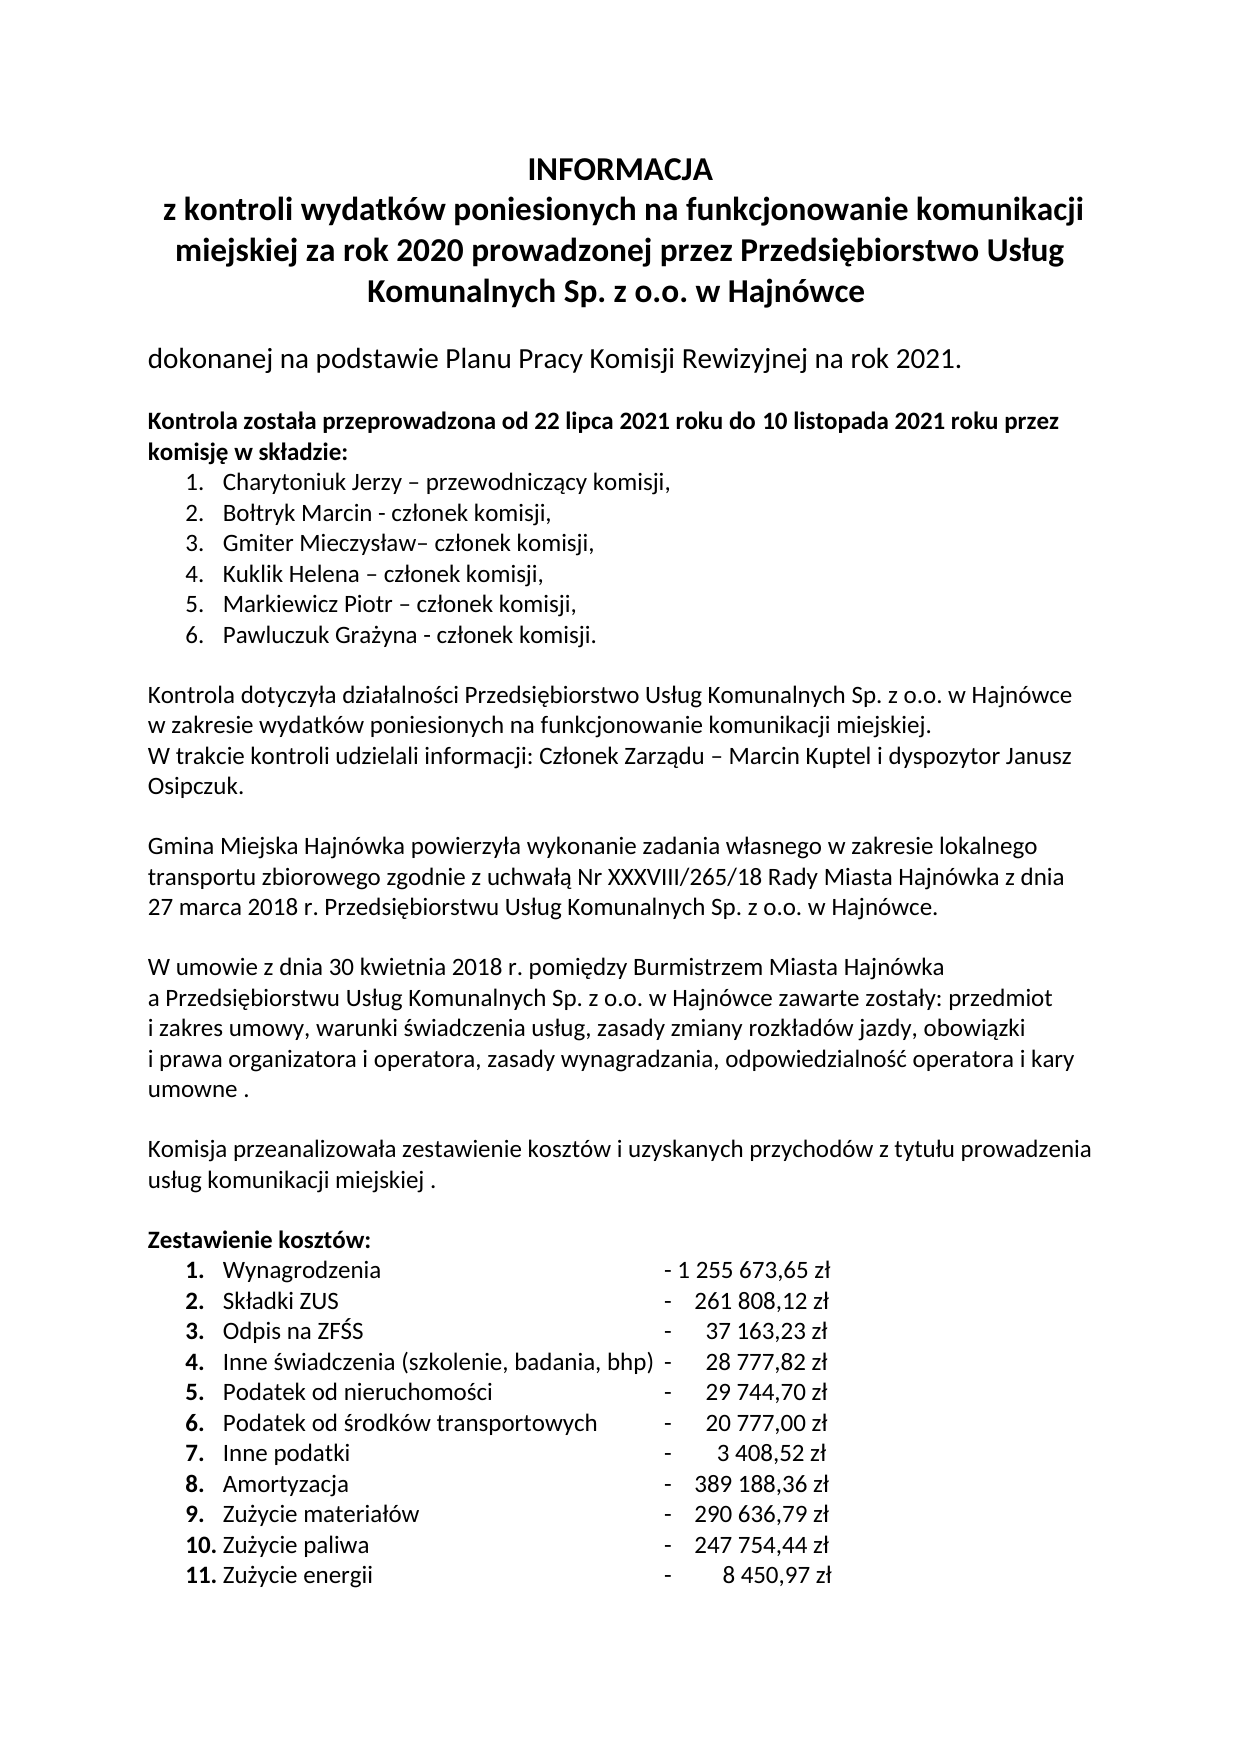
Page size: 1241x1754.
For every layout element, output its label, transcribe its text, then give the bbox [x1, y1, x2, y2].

list Charytoniuk Jerzy – przewodniczący komisji, [185, 466, 1093, 497]
text W umowie z dnia 30 kwietnia 2018 r. pomiędzy Burmistrzem Miasta Hajnówka a Przedsiębiorstwu Usług Komunalnych Sp. z o.o. w Hajnówce zawarte zostały: przedmiot i zakres umowy, warunki świadczenia usług, zasady zmiany rozkładów jazdy, obowiązki i prawa organizatora i operatora, zasady wynagradzania, odpowiedzialność operatora i kary umowne . [148, 951, 1093, 1104]
list Zużycie energii - 8 450,97 zł [185, 1560, 1093, 1590]
list Amortyzacja - 389 188,36 zł [185, 1468, 1093, 1499]
list Bołtryk Marcin - członek komisji, [185, 497, 1093, 527]
list Podatek od środków transportowych - 20 777,00 zł [185, 1407, 1093, 1438]
subtitle INFORMACJA [148, 148, 1093, 188]
text Komisja przeanalizowała zestawienie kosztów i uzyskanych przychodów z tytułu prowadzenia usług komunikacji miejskiej . [148, 1133, 1093, 1194]
text Gmina Miejska Hajnówka powierzyła wykonanie zadania własnego w zakresie lokalnego transportu zbiorowego zgodnie z uchwałą Nr XXXVIII/265/18 Rady Miasta Hajnówka z dnia 27 marca 2018 r. Przedsiębiorstwu Usług Komunalnych Sp. z o.o. w Hajnówce. [148, 830, 1093, 922]
list Składki ZUS - 261 808,12 zł [185, 1285, 1093, 1316]
list Inne podatki - 3 408,52 zł [185, 1438, 1093, 1468]
text W trakcie kontroli udzielali informacji: Członek Zarządu – Marcin Kuptel i dyspozytor Janusz Osipczuk. [148, 740, 1093, 801]
subtitle Zestawienie kosztów: [148, 1224, 1093, 1254]
list Odpis na ZFŚS - 37 163,23 zł [185, 1316, 1093, 1346]
list Zużycie materiałów - 290 636,79 zł [185, 1499, 1093, 1529]
subtitle z kontroli wydatków poniesionych na funkcjonowanie komunikacji miejskiej za rok 2020 prowadzonej przez Przedsiębiorstwo Usług Komunalnych Sp. z o.o. w Hajnówce [148, 188, 1093, 311]
list Pawluczuk Grażyna - członek komisji. [185, 619, 1093, 649]
subtitle Kontrola została przeprowadzona od 22 lipca 2021 roku do 10 listopada 2021 roku przez komisję w składzie: [148, 405, 1093, 466]
list Gmiter Mieczysław– członek komisji, [185, 527, 1093, 558]
list Wynagrodzenia - 1 255 673,65 zł [185, 1254, 1093, 1285]
list Markiewicz Piotr – członek komisji, [185, 588, 1093, 619]
list Podatek od nieruchomości - 29 744,70 zł [185, 1377, 1093, 1407]
list Zużycie paliwa - 247 754,44 zł [185, 1529, 1093, 1560]
text Kontrola dotyczyła działalności Przedsiębiorstwo Usług Komunalnych Sp. z o.o. w Hajnówce w zakresie wydatków poniesionych na funkcjonowanie komunikacji miejskiej. [148, 679, 1093, 740]
list Inne świadczenia (szkolenie, badania, bhp) - 28 777,82 zł [185, 1346, 1093, 1377]
list Kuklik Helena – członek komisji, [185, 558, 1093, 588]
subtitle dokonanej na podstawie Planu Pracy Komisji Rewizyjnej na rok 2021. [148, 340, 1093, 376]
